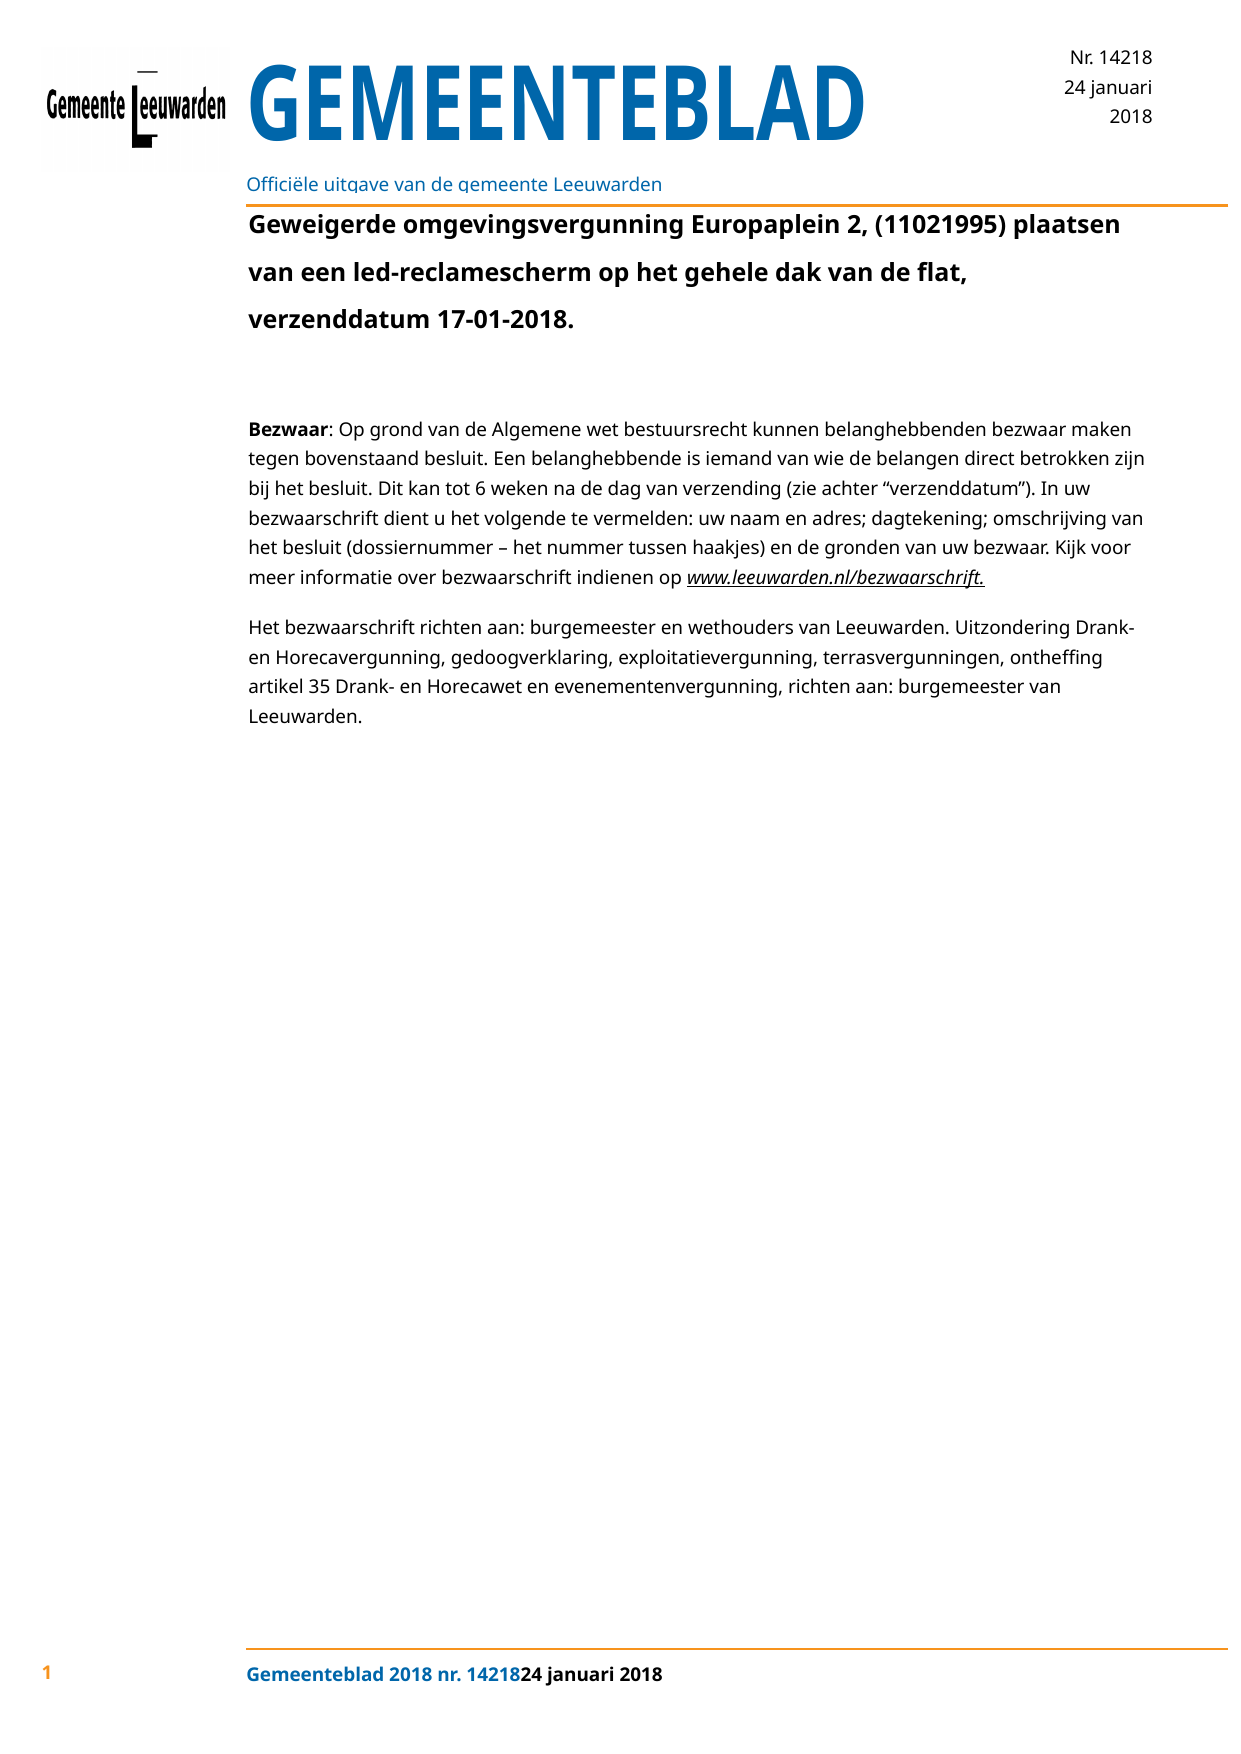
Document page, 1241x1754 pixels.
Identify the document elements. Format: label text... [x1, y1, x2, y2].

text Geweigerde omgevingsvergunning Europaplein 2, (11021995) plaatsen van een led-reclamescherm op het gehele dak van de flat, verzenddatum 17-01-2018. [248, 207, 1152, 336]
picture [41, 47, 231, 172]
text Het bezwaarschrift richten aan: burgemeester en wethouders van Leeuwarden. Uitzondering Drank- en Horecavergunning, gedoogverklaring, exploitatievergunning, terrasvergunningen, ontheffing artikel 35 Drank- en Horecawet en evenementenvergunning, richten aan: burgemeester van Leeuwarden. [248, 614, 1152, 729]
text Bezwaar: Op grond van de Algemene wet bestuursrecht kunnen belanghebbenden bezwaar maken tegen bovenstaand besluit. Een belanghebbende is iemand van wie de belangen direct betrokken zijn bij het besluit. Dit kan tot 6 weken na de dag van verzending (zie achter “verzenddatum”). In uw bezwaarschrift dient u het volgende te vermelden: uw naam en adres; dagtekening; omschrijving van het besluit (dossiernummer – het nummer tussen haakjes) en de gronden van uw bezwaar. Kijk voor meer informatie over bezwaarschrift indienen op www.leeuwarden.nl/bezwaarschrift. [248, 416, 1152, 589]
